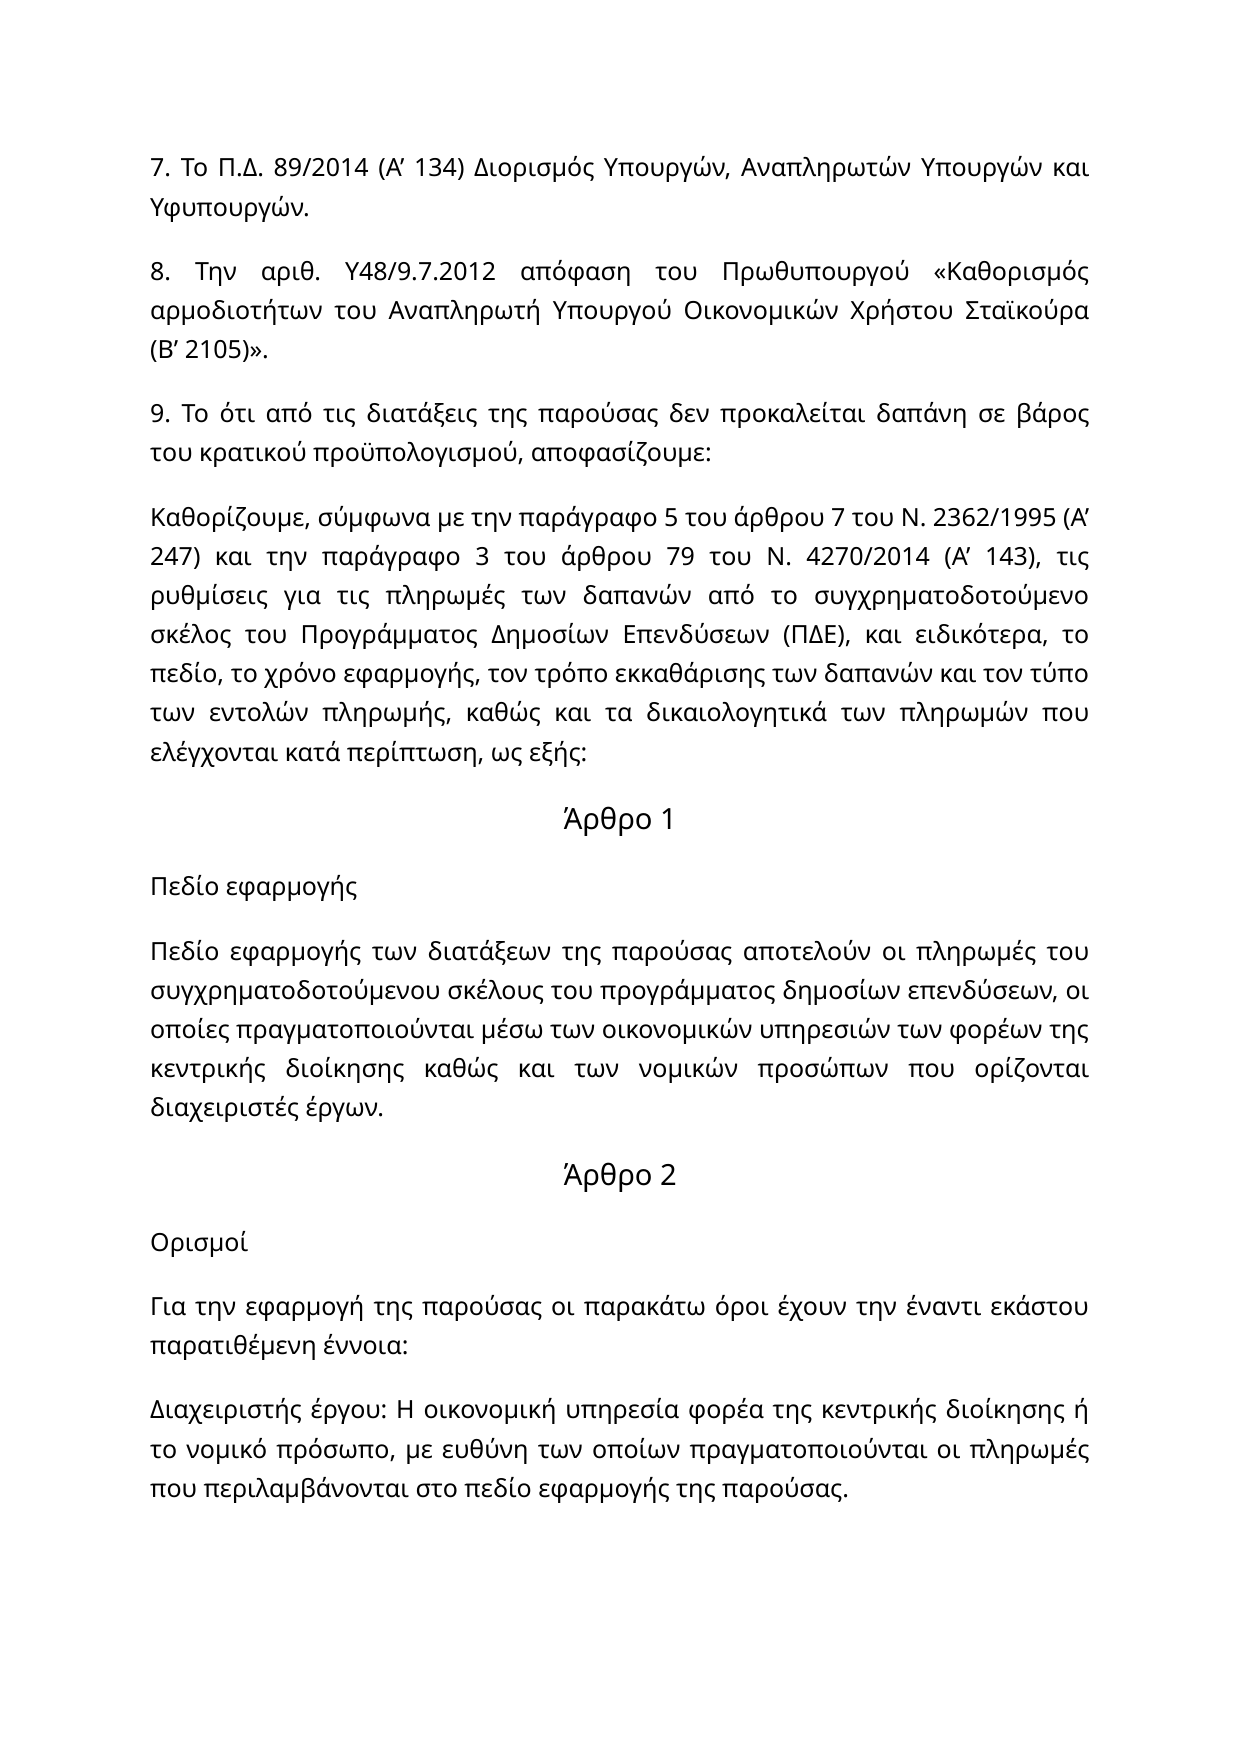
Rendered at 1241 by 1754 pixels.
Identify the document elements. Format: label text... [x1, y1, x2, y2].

text Καθορίζουμε, σύμφωνα με την παράγραφο 5 του άρθρου 7 του Ν. 2362/1995 (Α’ 247) και την παράγραφο 3 του άρθρου 79 του Ν. 4270/2014 (Α’ 143), τις ρυθμίσεις για τις πληρωμές των δαπανών από το συγχρηματοδοτούμενο σκέλος του Προγράμματος Δημοσίων Επενδύσεων (ΠΔΕ), και ειδικότερα, το πεδίο, το χρόνο εφαρμογής, τον τρόπο εκκαθάρισης των δαπανών και τον τύπο των εντολών πληρωμής, καθώς και τα δικαιολογητικά των πληρωμών που ελέγχονται κατά περίπτωση, ως εξής: [150, 499, 1090, 768]
subtitle Άρθρο 1 [150, 798, 1090, 838]
subtitle Άρθρο 2 [150, 1154, 1090, 1194]
text 7. Το Π.Δ. 89/2014 (Α’ 134) Διορισμός Υπουργών, Αναπληρωτών Υπουργών και Υφυπουργών. [150, 150, 1090, 223]
text 9. Το ότι από τις διατάξεις της παρούσας δεν προκαλείται δαπάνη σε βάρος του κρατικού προϋπολογισμού, αποφασίζουμε: [150, 396, 1090, 469]
text Πεδίο εφαρμογής [150, 869, 1090, 903]
text Πεδίο εφαρμογής των διατάξεων της παρούσας αποτελούν οι πληρωμές του συγχρηματοδοτούμενου σκέλους του προγράμματος δημοσίων επενδύσεων, οι οποίες πραγματοποιούνται μέσω των οικονομικών υπηρεσιών των φορέων της κεντρικής διοίκησης καθώς και των νομικών προσώπων που ορίζονται διαχειριστές έργων. [150, 933, 1090, 1124]
text Ορισμοί [150, 1224, 1090, 1259]
text Διαχειριστής έργου: Η οικονομική υπηρεσία φορέα της κεντρικής διοίκησης ή το νομικό πρόσωπο, με ευθύνη των οποίων πραγματοποιούνται οι πληρωμές που περιλαμβάνονται στο πεδίο εφαρμογής της παρούσας. [150, 1392, 1090, 1504]
text 8. Την αριθ. Υ48/9.7.2012 απόφαση του Πρωθυπουργού «Καθορισμός αρμοδιοτήτων του Αναπληρωτή Υπουργού Οικονομικών Χρήστου Σταϊκούρα (Β’ 2105)». [150, 253, 1090, 366]
text Για την εφαρμογή της παρούσας οι παρακάτω όροι έχουν την έναντι εκάστου παρατιθέμενη έννοια: [150, 1289, 1090, 1362]
